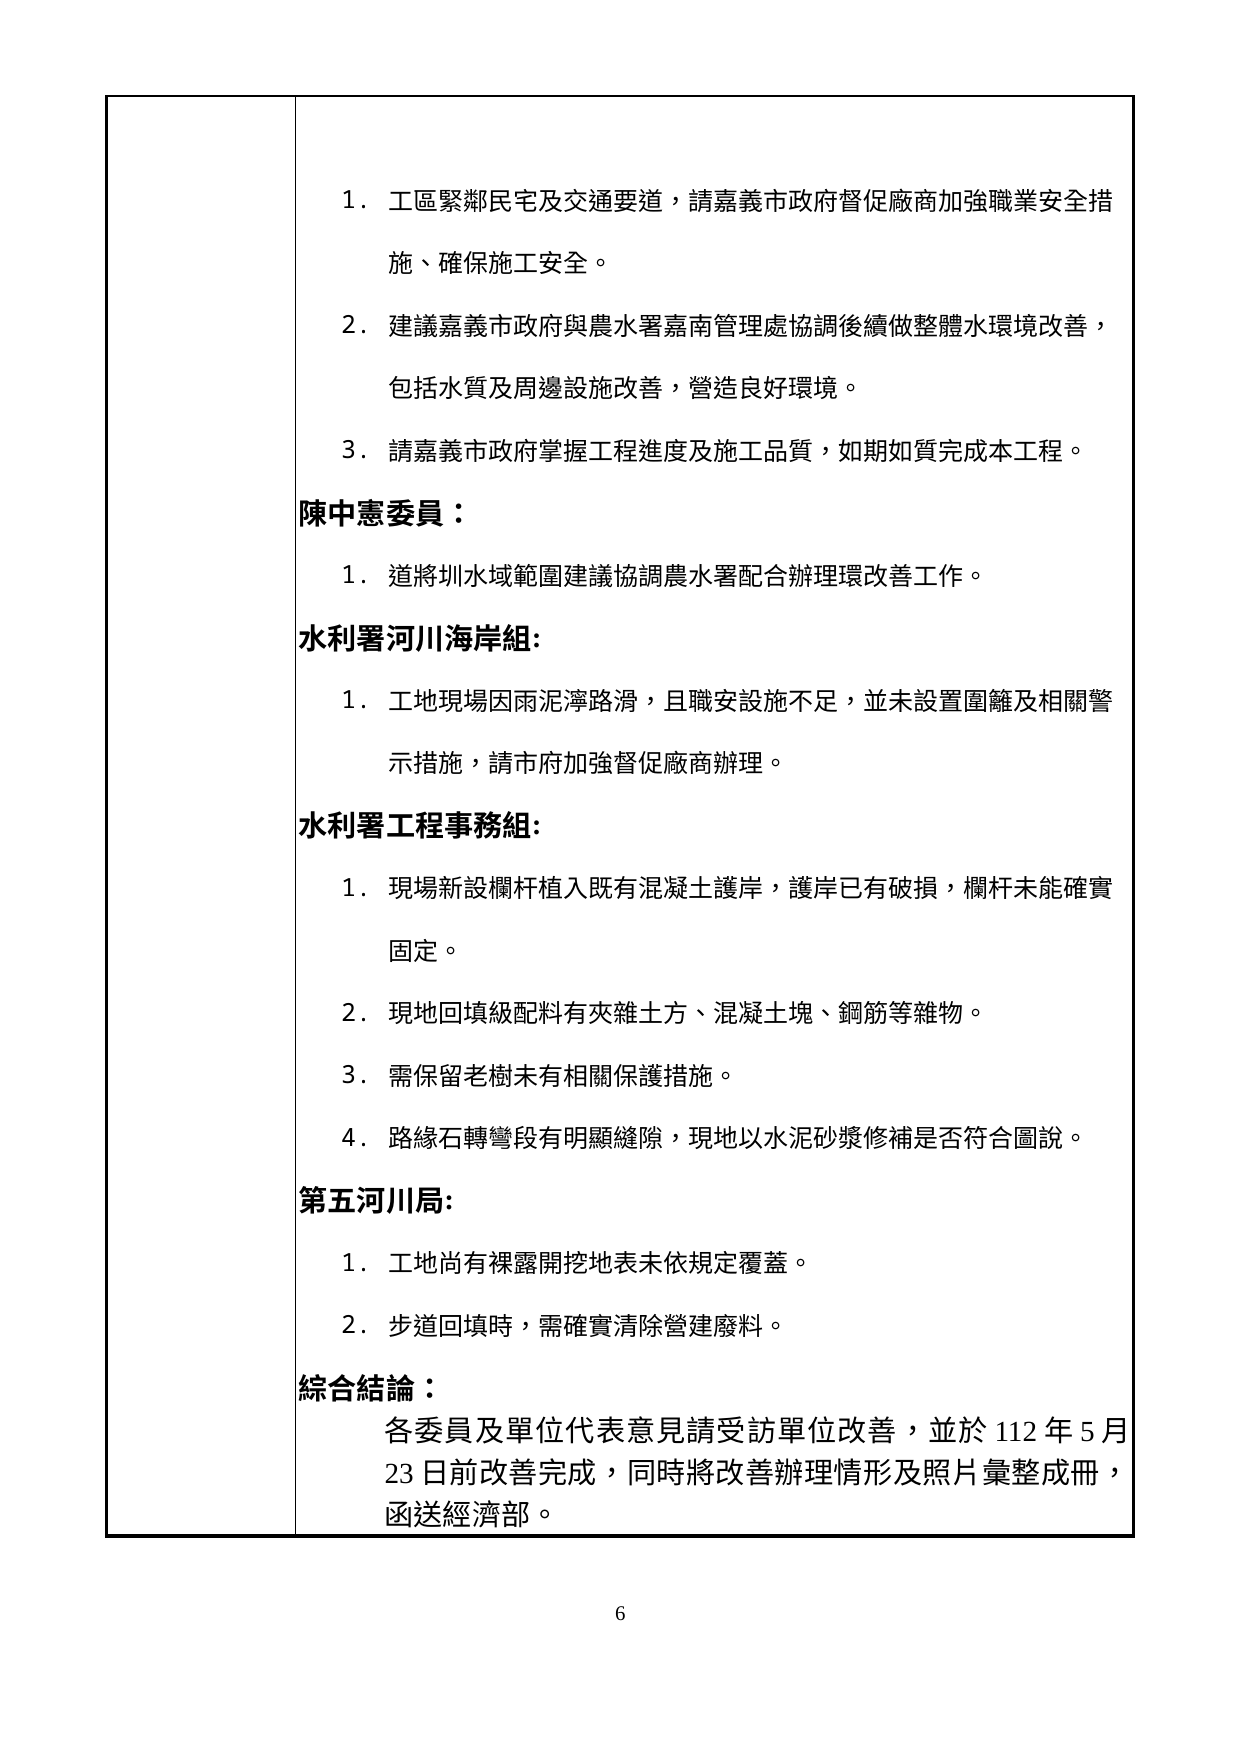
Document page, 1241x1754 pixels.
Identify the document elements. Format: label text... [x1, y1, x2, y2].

table_cell [108, 97, 295, 1534]
table_cell 一、訪查意見 領隊 張副總工程司庭華 簡報P.41相關日期誤植。 建議需移植之16株高風險植株儘速移植，避免傾倒影響安全。 遭遇困難、落後原因第1、2點過於牽強。 爾後簡報內容請完整呈現嘉義市政府所辦理之水環境建設整體執行情形。 陳中憲委員： 簡報有關生態檢核工作執行、設計考量、社會功能、營運管理計畫等辦理情形，僅就綠園道-道將圳水環境改善(新民路至世賢路段)芬香工程進行說明簡報，完整性不足，建議將其他分項工程如八掌溪人行景觀橋周邊環境改善、道將圳水環境改善(民生公園段第二期)等已執行分項工程一併納入說明，以利了解綠園道-道將圳水環境改善計畫整體執行情形及完成成效。 簡報P.8說明道將圳現況水質為輕度-中度污染，而P.13說明綠園道-道將圳水環境改善(污水截流及淨化)分項工程僅執行設計階段就予以結案，則會否影響原計畫目標及功能?請釐清。 P.17生態檢核工作辦理情形說明道將圳水環境改善(新民路至世賢路段)分項工程"契約無規定相關項目，但為...由廠商自行辦理生態檢核"，依上述說明，設計階段未將生態檢核及相關生態保育措施納入契約原因為何? 後續維護管理建議找可朝在地社區、社工團體或公司企業等接手認養方向努力，營造多贏局面。 建議強化展現貴府水環境改善整體空間發展藍圖規劃願景及目標，及量化呈現已執行水環境改善計畫建設成效，俾利爭取後續中央相關補助經費執行，提早願景實現。 洪慶宜委員： 本項工程於道將圳整體改善之下游段改善「步行環境段」施作，惟水環境受水質狀況所影響，中游段「改善水質段」未獲環保署補助之因應(如灌排分離)公共污水下水道接管進度、水質檢測宜請補充。建議可納入在生態檢核工作，以掌握環境資訊回應民眾關注視項。 請補充道將圳由八掌溪引流的操作方式及時期，以瞭解生態調查的時機與水量之關聯。 生態檢核調查發現有少數銀合歡，宜於工程中進行移除。 民眾參與部分宜呈現民眾意見及回復對應表，工區鄰近社區及學校，建議與主要群體(含環保局之水環境巡守隊-道將圳小隊)建立工程監督通報窗口及程序，主動經營民間社群，方利於後續推動社區認養維護。 建議嘉義市政府加強溝通農水署，同意以調控基流量河道舖面、親水通道等，來整體改善道將圳水環境。 張坤城委員: 已有前幾批次案件執行上已完工，建議可彙整相關資料或列表說明水環境改善情況、水質改善情況、各項預期目標及效益達成情形等，並可將各案之亮點部分整理呈現。 整體水環境改善規劃可透過水環境改善空間發展藍圖進行討論及規劃，建議可補充說明目前整體規劃之成果及短中長程規劃資料。 除辦理地方說明會外，可多邀請地方民眾、NGO團體、地方學校共同參與討論規劃設計。 人文歷史方面能融入相關設計中給予肯定，而在環境教育上可再考量於規劃中納入一些適當的點位。 新增植栽多能採用原生種類給予肯定，簡報中野牡丹照片為外來種巴西野牡丹，再請確認是否誤用。 生態檢核在不同期間由不同廠商承作執行，在銜接時資料的彙整及重要課題交辦上，建議可建立一較制度化之方式。 水環境改善案件執行後，生態上於施工前中後的改變情況，可進行比較分析說明，亦可將生態亮點彙整呈現。 銀葉樹及台灣欒樹雖為紅皮書稀有物種，但於此案中為屬人為栽植之景觀樹種，建議加以註記避免誤解。 生態檢核填寫表單不同單位填寫內容方式不同，建議重新檢視整理並補充較完整之資訊。 水利署河川海岸組： 市府目前尚在辦理之「綠園道-道將圳水環境改善計畫(新民路至世賢路段)」核銷進度落後，請市府儘速辦理相關作業。 簡報說明僅著重於「道將圳水環境改善計畫」，建議應就嘉義市整體水環境改善計畫進行說明，包含經費、核定計畫及分項工程、民眾參與及生態檢核等，俾利委員及各單位瞭解嘉義市整體執行及辦理情形。 本署亦有補助各縣市政府辦理「生態檢核暨相關工作計畫」，建議市府亦應說明該計畫團隊於各分項案件執行生態檢核工作之角色及執行情形。 水利署工程事務組： 簡報P.13綠園道-道將圳水環境改善(新民路至世賢路段)未有預定竣工日期，且預定進度、實際進度與標案管理系統進度不符。 生態檢核有老樹需保留，未有實際列冊並納入施工計畫中，建議市府督促施工廠商於施工計畫專章說明，配合生態檢核成果，於施工時應注意及辦理事項。 民眾參與多以說明會方式呈現，建議應有表格呈現是否納入設計、施工參採，若未能參採之理由應能說明並資訊公開。 資訊公開網站仍停留於設計階段，未能將分項工程相關資料(如施工期間、承攬廠商、契約金額等)公開於網站。 建議爾後訪查前提供生態檢核簡報電子檔，以利委員預先瞭解參閱。 第五河川局: 針對所列課題，未提出「生態」棲地有哪些系統課題提出因應對策(P.8~9)。 本案於111.08.05開工，經展延51天後，共有231日曆天，應預計於112.3.23完工，請說明(P.13)進度落差為何是112.4.19尚在執行? 針對國家瀕危銀葉樹，於施工中之保護措施為何(P.18)? 對於外來種之對策及實際作為(P.22)? 裸露地覆蓋稻草蓆及防塵網及灑水等，應為環保措施請說明(P.23、P.40)，生態檢核缺乏對生物棲地廊道(尤其是水域棲地)之保育措施率定及檢核各階段之影響。 本局111.10.7督導意見:「既有喬木受損且未予以保護，九重葛修剪方式未符規定。」是否有影響本工程主要徑，需辦理停工，請說明(P.42)。 二、「綠園道-道將圳水環境改善計畫(新民路至世賢路段)工程」現勘意見 張副總工程司庭華： 工區緊鄰民宅及交通要道，請嘉義市政府督促廠商加強職業安全措施、確保施工安全。 建議嘉義市政府與農水署嘉南管理處協調後續做整體水環境改善，包括水質及周邊設施改善，營造良好環境。 請嘉義市政府掌握工程進度及施工品質，如期如質完成本工程。 陳中憲委員： 道將圳水域範圍建議協調農水署配合辦理環改善工作。 水利署河川海岸組: 工地現場因雨泥濘路滑，且職安設施不足，並未設置圍籬及相關警示措施，請市府加強督促廠商辦理。 水利署工程事務組: 現場新設欄杆植入既有混凝土護岸，護岸已有破損，欄杆未能確實固定。 現地回填級配料有夾雜土方、混凝土塊、鋼筋等雜物。 需保留老樹未有相關保護措施。 路緣石轉彎段有明顯縫隙，現地以水泥砂漿修補是否符合圖說。 第五河川局: 工地尚有裸露開挖地表未依規定覆蓋。 步道回填時，需確實清除營建廢料。 綜合結論： 各委員及單位代表意見請受訪單位改善，並於112年5月23日前改善完成，同時將改善辦理情形及照片彙整成冊，函送經濟部。 [296, 97, 1132, 1534]
